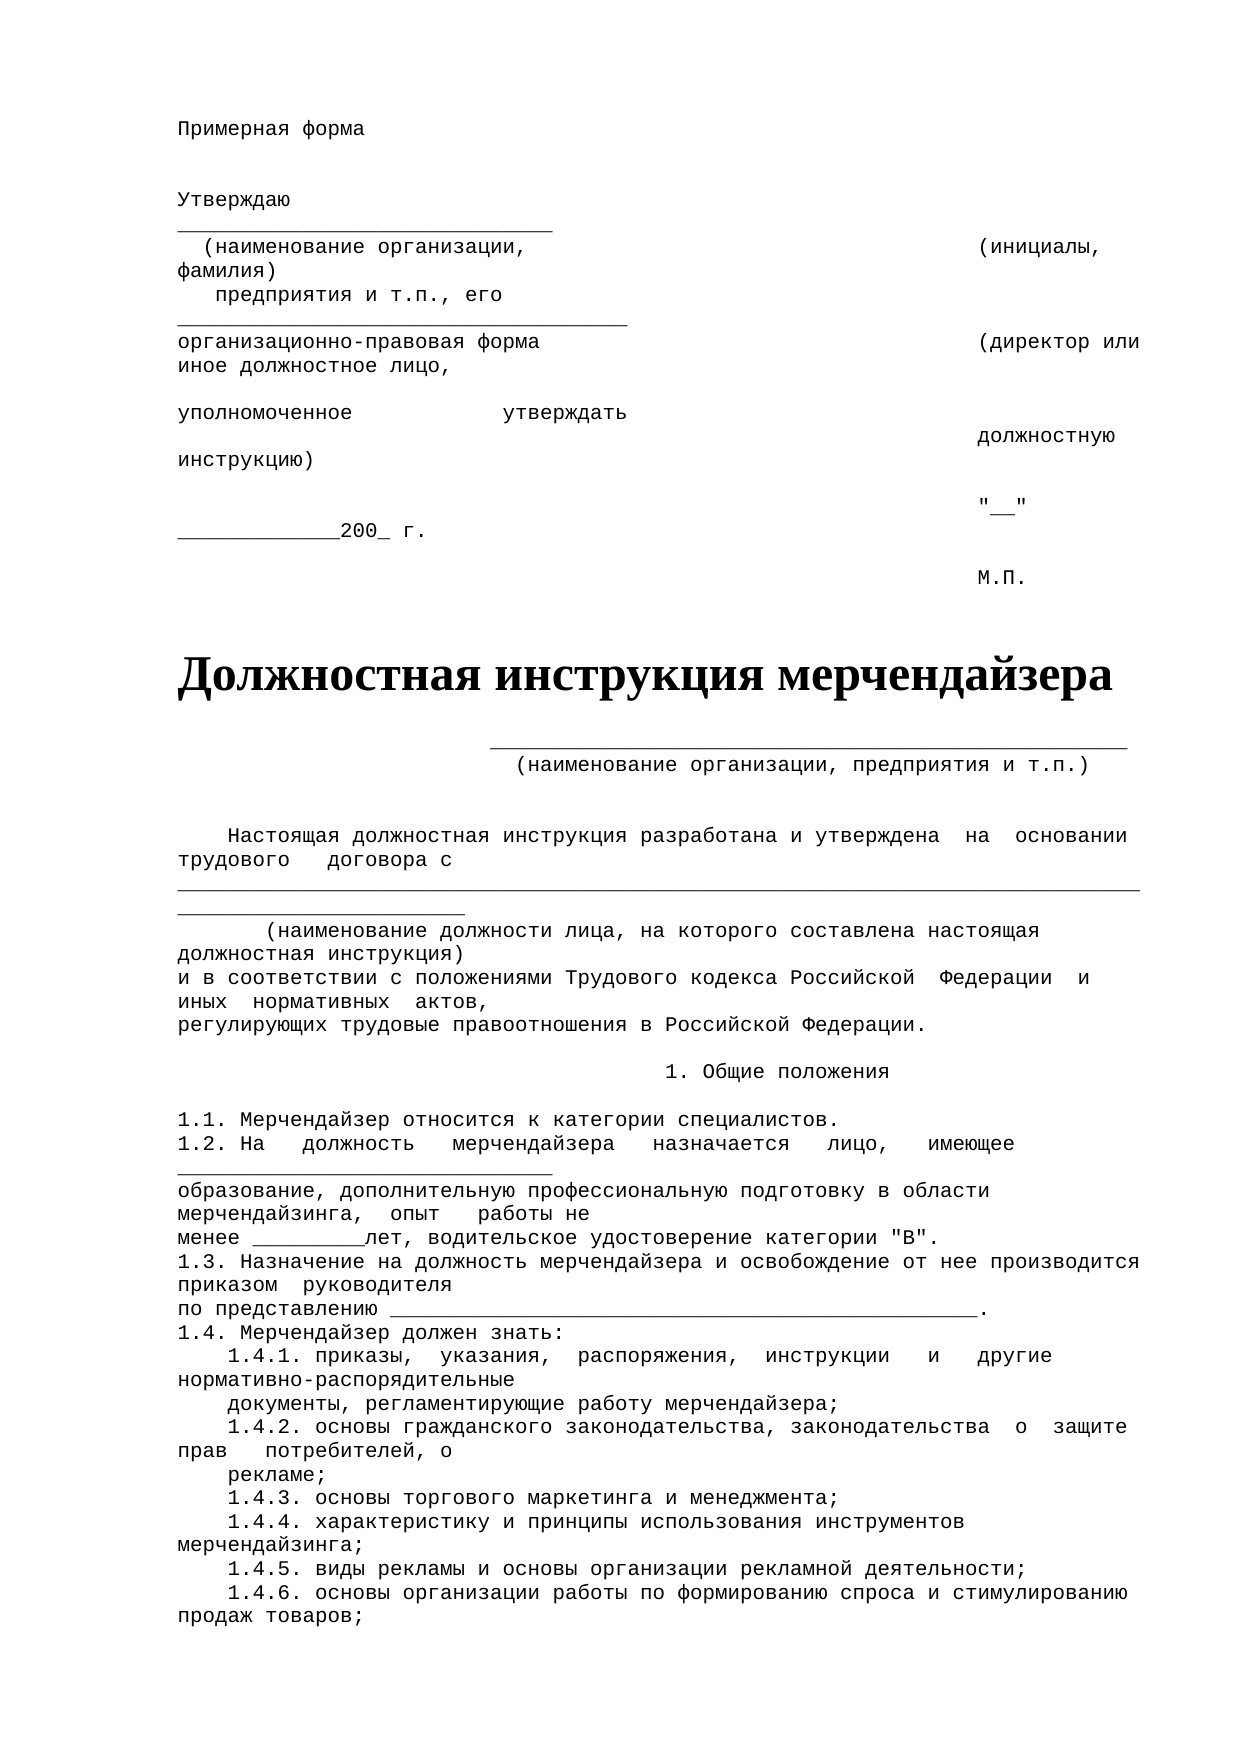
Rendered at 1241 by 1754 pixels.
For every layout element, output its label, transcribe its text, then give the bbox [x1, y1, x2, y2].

text 1.4.1. приказы, указания, распоряжения, инструкции и другие нормативно-распорядительные [177, 1345, 1152, 1393]
text 1.4.4. характеристику и принципы использования инструментов мерчендайзинга; [177, 1511, 1152, 1558]
text 1.4.3. основы торгового маркетинга и менеджмента; [177, 1487, 1152, 1511]
text организационно-правовая форма (директор или иное должностное лицо, [177, 331, 1152, 378]
text 1. Общие положения [177, 1062, 1152, 1085]
text менее _________лет, водительское удостоверение категории "В". [177, 1227, 1152, 1251]
text М.П. [177, 567, 1152, 591]
text документы, регламентирующие работу мерчендайзера; [177, 1393, 1152, 1416]
subtitle Должностная инструкция мерчендайзера [177, 644, 1152, 701]
text ______________________________ [177, 213, 1152, 236]
text 1.4.5. виды рекламы и основы организации рекламной деятельности; [177, 1558, 1152, 1582]
text (наименование организации, (инициалы, фамилия) [177, 236, 1152, 284]
text Настоящая должностная инструкция разработана и утверждена на основании трудового договора с [177, 825, 1152, 872]
text 1.2. На должность мерчендайзера назначается лицо, имеющее ______________________________ [177, 1132, 1152, 1180]
text ___________________________________________________ [177, 731, 1152, 754]
text должностную инструкцию) [177, 426, 1152, 473]
text ____________________________________________________________________________________________________ [177, 872, 1152, 920]
text "__" _____________200_ г. [177, 496, 1152, 544]
text 1.3. Назначение на должность мерчендайзера и освобождение от нее производится приказом руководителя [177, 1251, 1152, 1298]
text рекламе; [177, 1463, 1152, 1487]
text 1.4.2. основы гражданского законодательства, законодательства о защите прав потребителей, о [177, 1416, 1152, 1463]
text 1.4.6. основы организации работы по формированию спроса и стимулированию продаж товаров; [177, 1582, 1152, 1629]
text образование, дополнительную профессиональную подготовку в области мерчендайзинга, опыт работы не [177, 1180, 1152, 1227]
text регулирующих трудовые правоотношения в Российской Федерации. [177, 1014, 1152, 1038]
text и в соответствии с положениями Трудового кодекса Российской Федерации и иных нормативных актов, [177, 967, 1152, 1014]
text (наименование должности лица, на которого составлена настоящая должностная инструкция) [177, 920, 1152, 967]
text 1.1. Мерчендайзер относится к категории специалистов. [177, 1109, 1152, 1132]
text предприятия и т.п., его ____________________________________ [177, 284, 1152, 331]
text уполномоченное утверждать [177, 378, 1152, 426]
text 1.4. Мерчендайзер должен знать: [177, 1322, 1152, 1345]
text (наименование организации, предприятия и т.п.) [177, 754, 1152, 778]
text по представлению _______________________________________________. [177, 1298, 1152, 1322]
text Утверждаю [177, 165, 1152, 213]
text Примерная форма [177, 118, 1152, 142]
